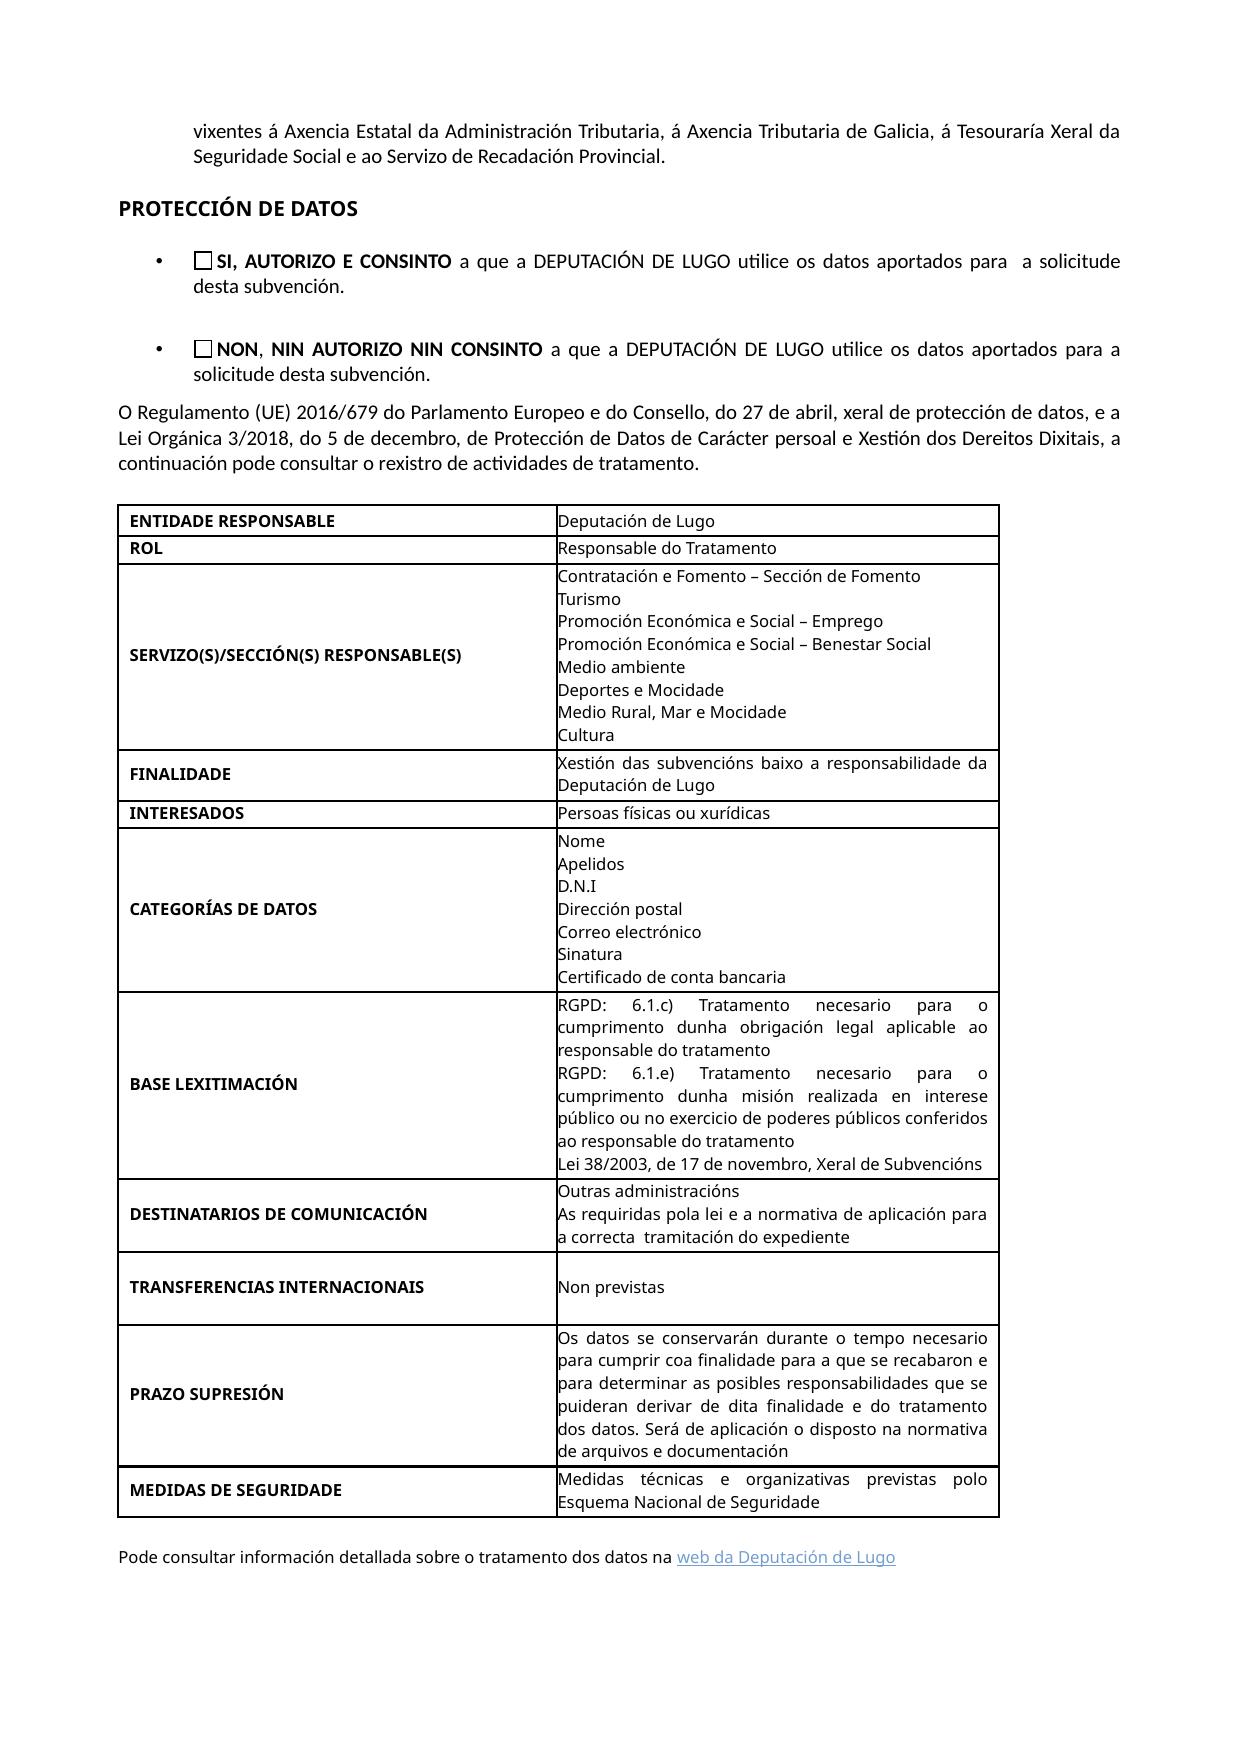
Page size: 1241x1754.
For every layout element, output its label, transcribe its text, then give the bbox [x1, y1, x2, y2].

table_cell RGPD: 6.1.c) Tratamento necesario para o cumprimento dunha obrigación legal aplicable ao responsable do tratamento RGPD: 6.1.e) Tratamento necesario para o cumprimento dunha misión realizada en interese público ou no exercicio de poderes públicos conferidos ao responsable do tratamento Lei 38/2003, de 17 de novembro, Xeral de Subvencións [558, 993, 998, 1178]
table_cell INTERESADOS [119, 802, 556, 827]
table_cell Responsable do Tratamento [558, 537, 998, 562]
table_cell Non previstas [558, 1253, 998, 1324]
table_header ENTIDADE RESPONSABLE [119, 506, 556, 535]
table_cell Nome Apelidos D.N.I Dirección postal Correo electrónico Sinatura Certificado de conta bancaria [558, 829, 998, 991]
table_cell MEDIDAS DE SEGURIDADE [119, 1468, 556, 1516]
table_header Deputación de Lugo [558, 506, 998, 535]
table_cell Outras administracións As requiridas pola lei e a normativa de aplicación para a correcta tramitación do expediente [558, 1180, 998, 1251]
table_cell ROL [119, 537, 556, 562]
table_cell FINALIDADE [119, 751, 556, 799]
table_cell SERVIZO(S)/SECCIÓN(S) RESPONSABLE(S) [119, 565, 556, 749]
list vixentes á Axencia Estatal da Administración Tributaria, á Axencia Tributaria de Galicia, á Tesouraría Xeral da Seguridade Social e ao Servizo de Recadación Provincial. [156, 118, 1122, 169]
table_cell DESTINATARIOS DE COMUNICACIÓN [119, 1180, 556, 1251]
subtitle SI, AUTORIZO E CONSINTO a que a DEPUTACIÓN DE LUGO utilice os datos aportados para a solicitude desta subvención. [156, 248, 1122, 299]
table_cell PRAZO SUPRESIÓN [119, 1326, 556, 1465]
table_cell Contratación e Fomento – Sección de Fomento Turismo Promoción Económica e Social – Emprego Promoción Económica e Social – Benestar Social Medio ambiente Deportes e Mocidade Medio Rural, Mar e Mocidade Cultura [558, 565, 998, 749]
text Pode consultar información detallada sobre o tratamento dos datos na web da Deputación de Lugo [118, 1546, 1122, 1569]
table_cell BASE LEXITIMACIÓN [119, 993, 556, 1178]
table_cell Os datos se conservarán durante o tempo necesario para cumprir coa finalidade para a que se recabaron e para determinar as posibles responsabilidades que se puideran derivar de dita finalidade e do tratamento dos datos. Será de aplicación o disposto na normativa de arquivos e documentación [558, 1326, 998, 1465]
table_cell TRANSFERENCIAS INTERNACIONAIS [119, 1253, 556, 1324]
text O Regulamento (UE) 2016/679 do Parlamento Europeo e do Consello, do 27 de abril, xeral de protección de datos, e a Lei Orgánica 3/2018, do 5 de decembro, de Protección de Datos de Carácter persoal e Xestión dos Dereitos Dixitais, a continuación pode consultar o rexistro de actividades de tratamento. [118, 399, 1122, 476]
table_cell Medidas técnicas e organizativas previstas polo Esquema Nacional de Seguridade [558, 1468, 998, 1516]
subtitle NON, NIN AUTORIZO NIN CONSINTO a que a DEPUTACIÓN DE LUGO utilice os datos aportados para a solicitude desta subvención. [156, 336, 1122, 387]
table_cell CATEGORÍAS DE DATOS [119, 829, 556, 991]
table_cell Persoas físicas ou xurídicas [558, 802, 998, 827]
text PROTECCIÓN DE DATOS [118, 194, 1122, 223]
table_cell Xestión das subvencións baixo a responsabilidade da Deputación de Lugo [558, 751, 998, 799]
